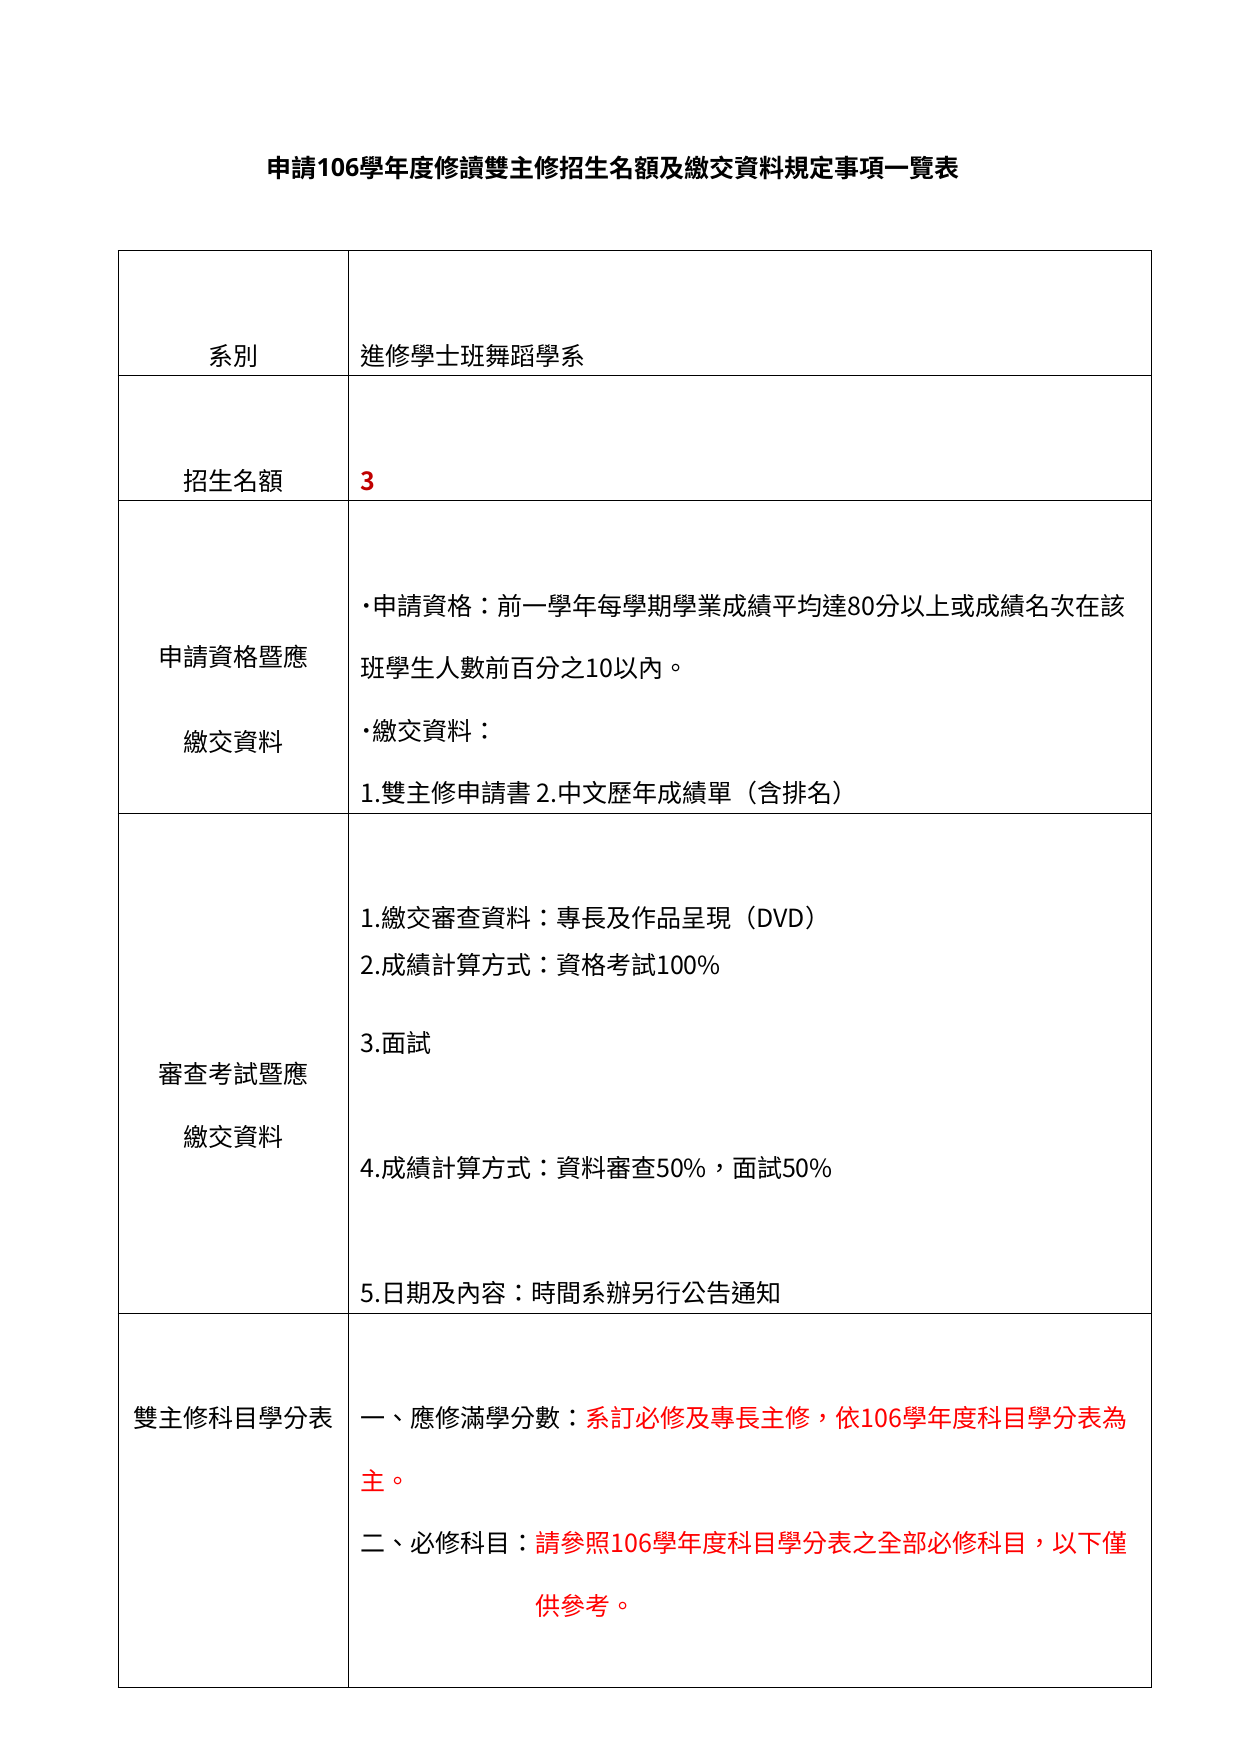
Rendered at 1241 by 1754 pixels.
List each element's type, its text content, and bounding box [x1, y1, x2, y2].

table_cell 3 [349, 376, 1151, 500]
table_header 系別 [119, 251, 348, 375]
table_cell 1.繳交審查資料：專長及作品呈現（DVD） 2.成績計算方式：資格考試100% 3.面試 4.成績計算方式：資料審查50%，面試50% 5.日期及內容：時間系辦另行公告通知 [349, 814, 1151, 1313]
table_cell 申請資格暨應 繳交資料 [119, 501, 348, 813]
text 申請106學年度修讀雙主修招生名額及繳交資料規定事項一覽表 [118, 125, 1107, 188]
table_header 進修學士班舞蹈學系 [349, 251, 1151, 375]
table_cell 招生名額 [119, 376, 348, 500]
table_cell 雙主修科目學分表 [119, 1314, 348, 1687]
table_cell 審查考試暨應 繳交資料 [119, 814, 348, 1313]
table_cell ˙申請資格：前一學年每學期學業成績平均達80分以上或成績名次在該班學生人數前百分之10以內。 ˙繳交資料： 1.雙主修申請書 2.中文歷年成績單（含排名） [349, 501, 1151, 813]
table_cell 一、應修滿學分數：系訂必修及專長主修，依106學年度科目學分表為主。 二、必修科目：請參照106學年度科目學分表之全部必修科目，以下僅供參考。 [349, 1314, 1151, 1687]
